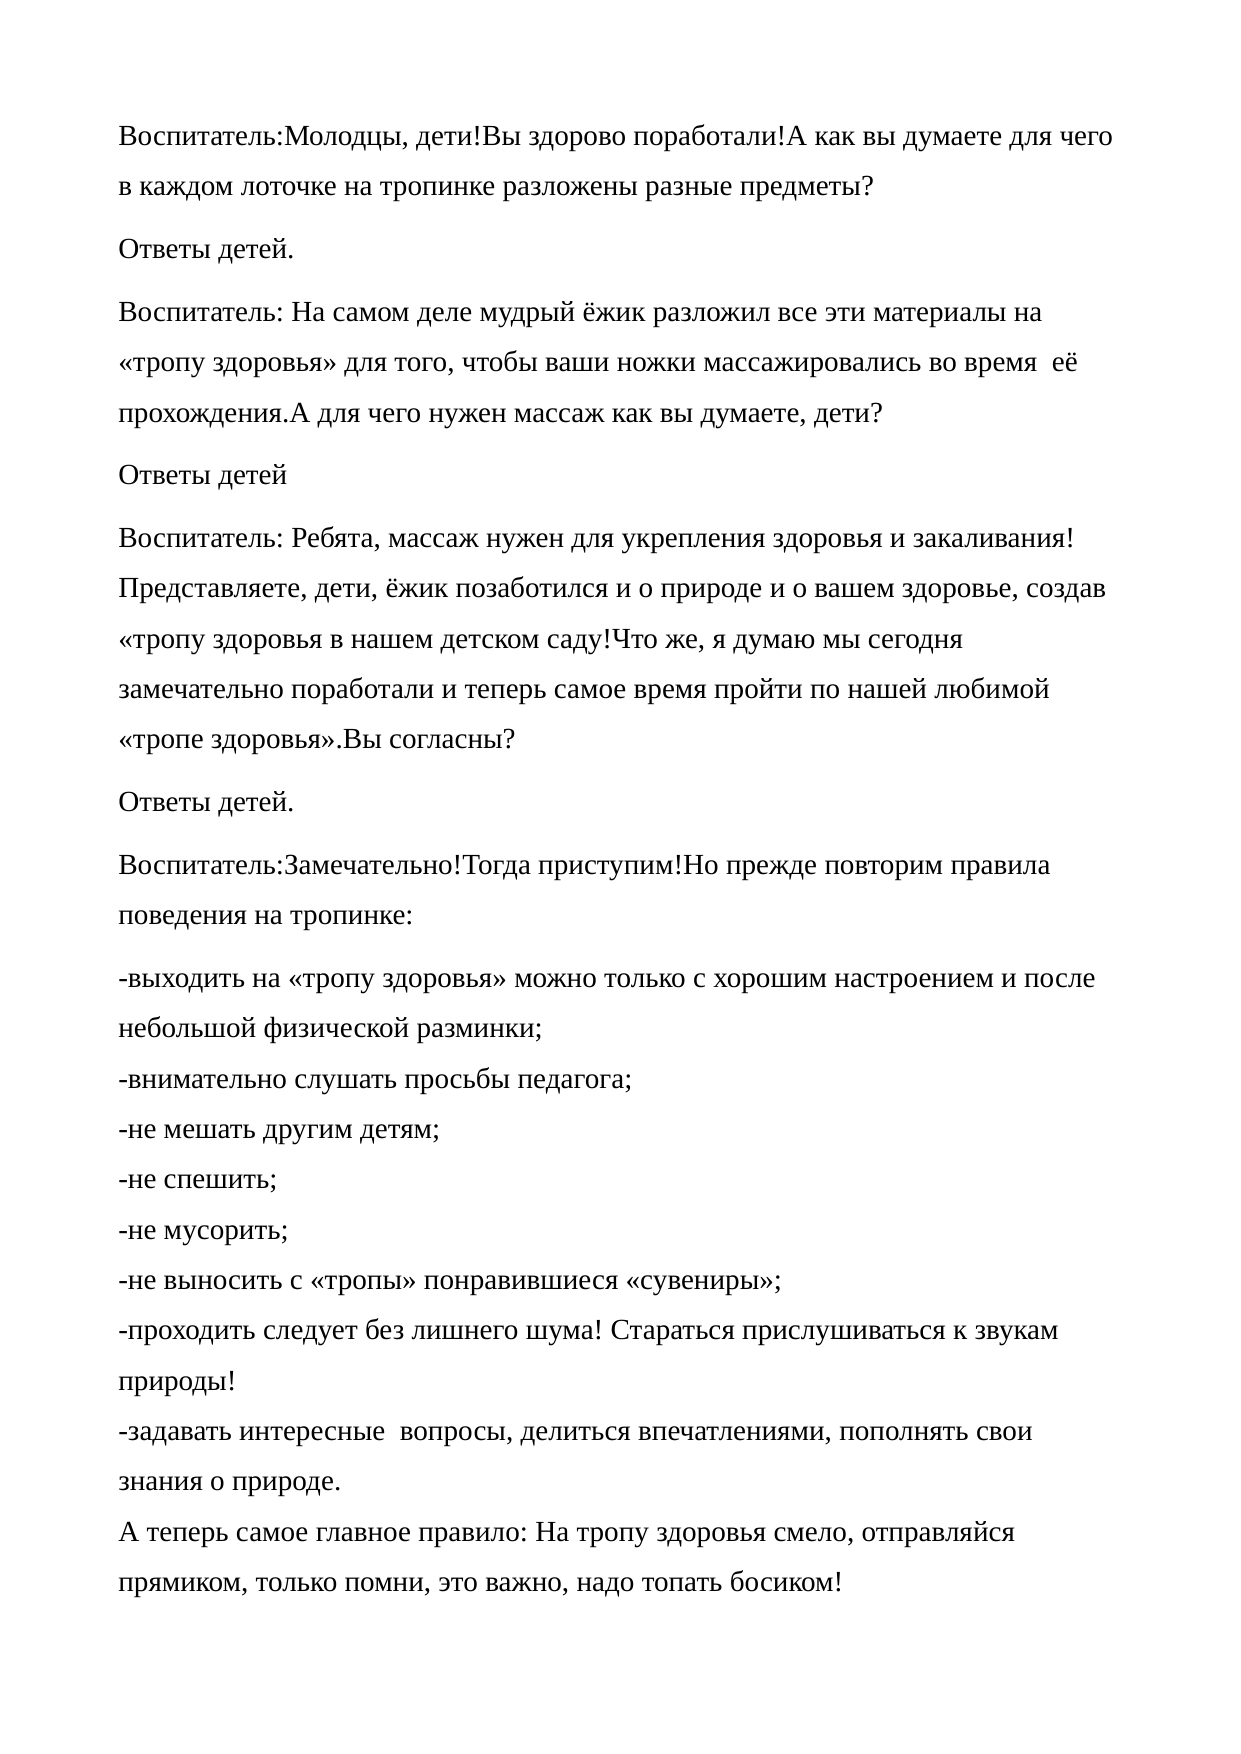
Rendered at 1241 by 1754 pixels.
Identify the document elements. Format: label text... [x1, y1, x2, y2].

text Ответы детей [118, 457, 1122, 491]
text -не спешить; [118, 1162, 1122, 1195]
text Ответы детей. [118, 784, 1122, 818]
text -не выносить с «тропы» понравившиеся «сувениры»; [118, 1262, 1122, 1296]
text -задавать интересные вопросы, делиться впечатлениями, пополнять свои знания о природе. [118, 1413, 1122, 1497]
text Воспитатель:Молодцы, дети!Вы здорово поработали!А как вы думаете для чего в каждом лоточке на тропинке разложены разные предметы? [118, 118, 1122, 202]
text Ответы детей. [118, 231, 1122, 265]
text -внимательно слушать просьбы педагога; [118, 1061, 1122, 1094]
text Воспитатель: На самом деле мудрый ёжик разложил все эти материалы на «тропу здоровья» для того, чтобы ваши ножки массажировались во время её прохождения.А для чего нужен массаж как вы думаете, дети? [118, 294, 1122, 428]
text Воспитатель:Замечательно!Тогда приступим!Но прежде повторим правила поведения на тропинке: [118, 847, 1122, 931]
text -не мешать другим детям; [118, 1111, 1122, 1145]
text -проходить следует без лишнего шума! Стараться прислушиваться к звукам природы! [118, 1312, 1122, 1396]
text А теперь самое главное правило: На тропу здоровья смело, отправляйся прямиком, только помни, это важно, надо топать босиком! [118, 1514, 1122, 1598]
text -выходить на «тропу здоровья» можно только с хорошим настроением и после небольшой физической разминки; [118, 960, 1122, 1044]
text -не мусорить; [118, 1212, 1122, 1245]
text Воспитатель: Ребята, массаж нужен для укрепления здоровья и закаливания!Представляете, дети, ёжик позаботился и о природе и о вашем здоровье, создав «тропу здоровья в нашем детском саду!Что же, я думаю мы сегодня замечательно поработали и теперь самое время пройти по нашей любимой «тропе здоровья».Вы согласны? [118, 520, 1122, 755]
